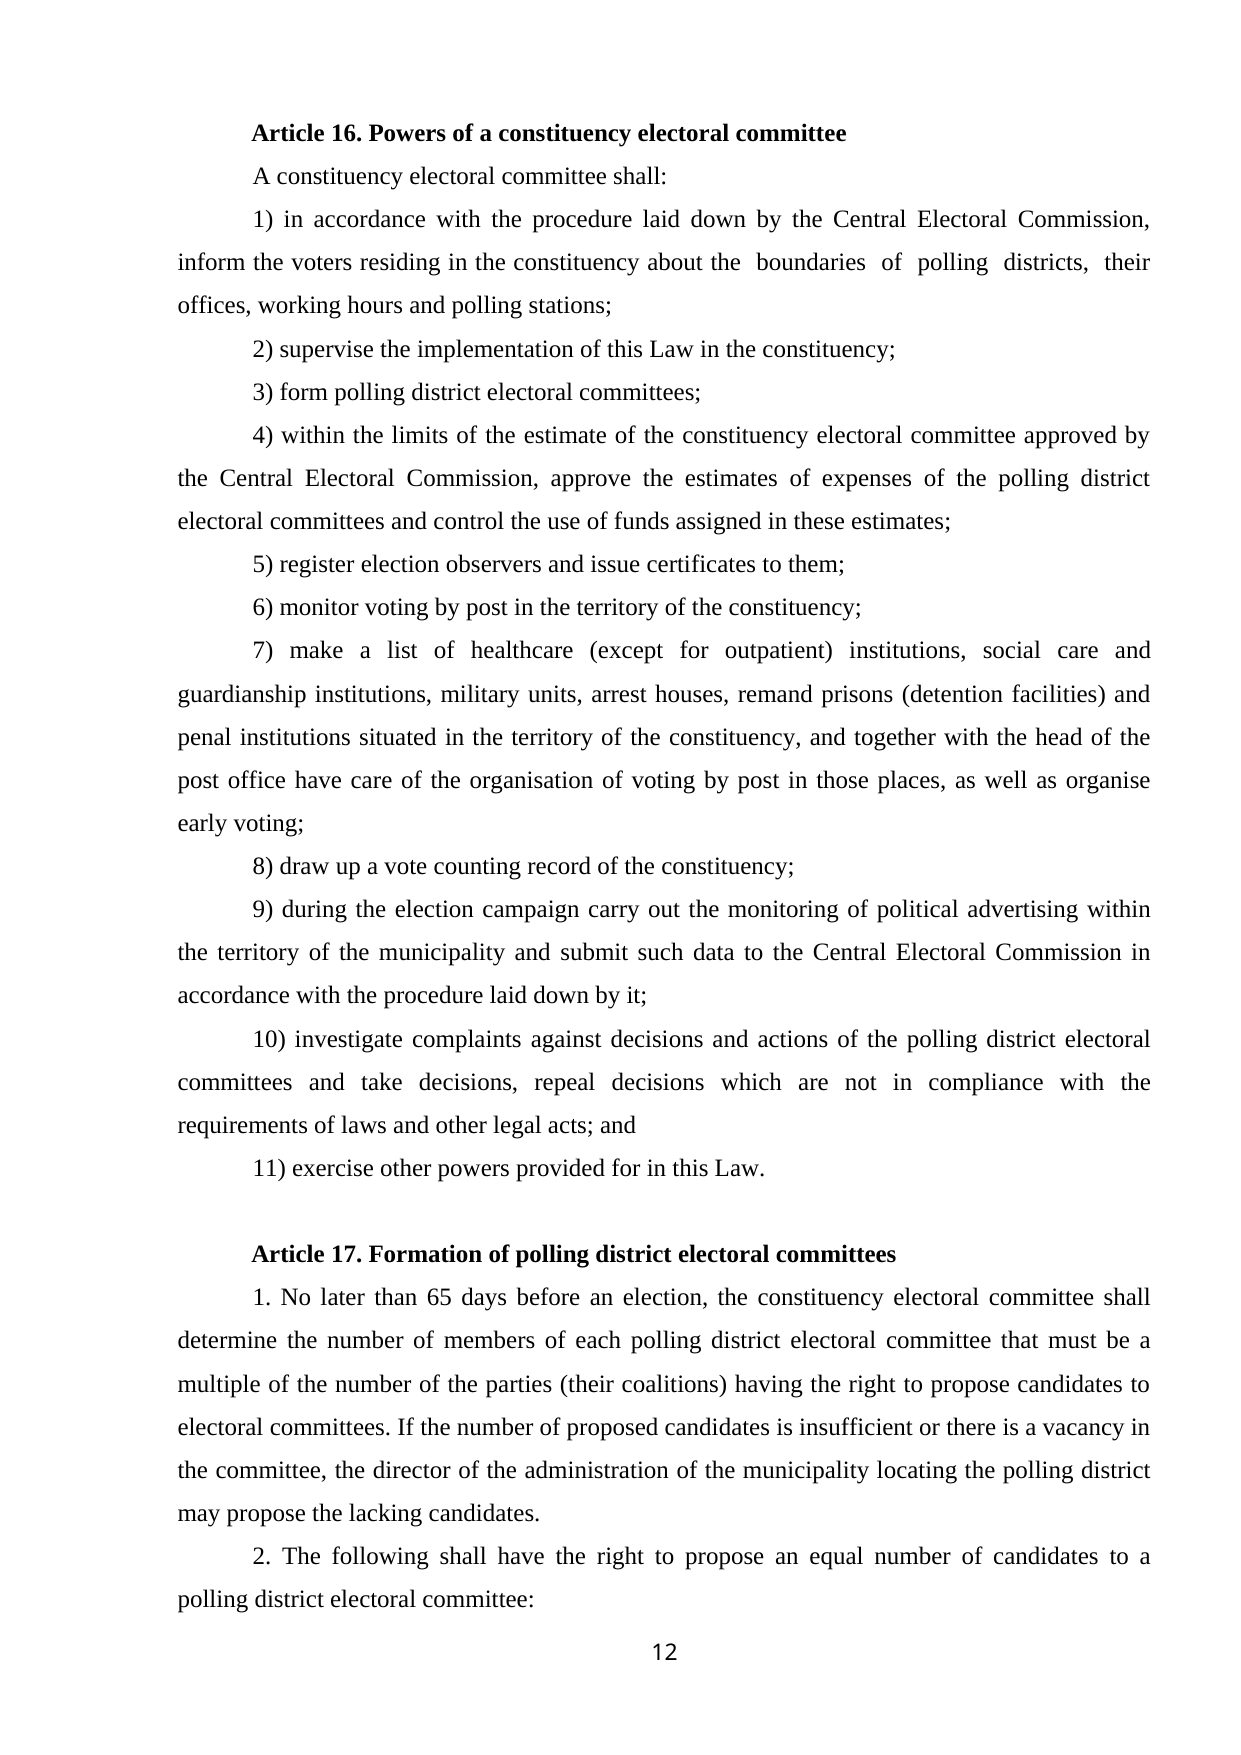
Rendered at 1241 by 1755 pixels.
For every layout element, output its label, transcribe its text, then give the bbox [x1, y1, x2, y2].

text 10) investigate complaints against decisions and actions of the polling district electoral committees and take decisions, repeal decisions which are not in compliance with the requirements of laws and other legal acts; and [177, 1024, 1152, 1139]
text 5) register election observers and issue certificates to them; [177, 549, 1152, 578]
text 7) make a list of healthcare (except for outpatient) institutions, social care and guardianship institutions, military units, arrest houses, remand prisons (detention facilities) and penal institutions situated in the territory of the constituency, and together with the head of the post office have care of the organisation of voting by post in those places, as well as organise early voting; [177, 636, 1152, 837]
text 4) within the limits of the estimate of the constituency electoral committee approved by the Central Electoral Commission, approve the estimates of expenses of the polling district electoral committees and control the use of funds assigned in these estimates; [177, 420, 1152, 535]
text A constituency electoral committee shall: [177, 161, 1152, 190]
text 6) monitor voting by post in the territory of the constituency; [177, 592, 1152, 621]
text 2) supervise the implementation of this Law in the constituency; [177, 334, 1152, 362]
text 1. No later than 65 days before an election, the constituency electoral committee shall determine the number of members of each polling district electoral committee that must be a multiple of the number of the parties (their coalitions) having the right to propose candidates to electoral committees. If the number of proposed candidates is insufficient or there is a vacancy in the committee, the director of the administration of the municipality locating the polling district may propose the lacking candidates. [177, 1282, 1152, 1527]
text 3) form polling district electoral committees; [177, 377, 1152, 406]
text Article 17. Formation of polling district electoral committees [177, 1239, 1152, 1268]
text Article 16. Powers of a constituency electoral committee [177, 118, 1152, 147]
text 1) in accordance with the procedure laid down by the Central Electoral Commission, inform the voters residing in the constituency about the boundaries of polling districts, their offices, working hours and polling stations; [177, 204, 1152, 319]
text 11) exercise other powers provided for in this Law. [177, 1153, 1152, 1182]
text 2. The following shall have the right to propose an equal number of candidates to a polling district electoral committee: [177, 1541, 1152, 1613]
text 9) during the election campaign carry out the monitoring of political advertising within the territory of the municipality and submit such data to the Central Electoral Commission in accordance with the procedure laid down by it; [177, 894, 1152, 1009]
text 8) draw up a vote counting record of the constituency; [177, 851, 1152, 880]
